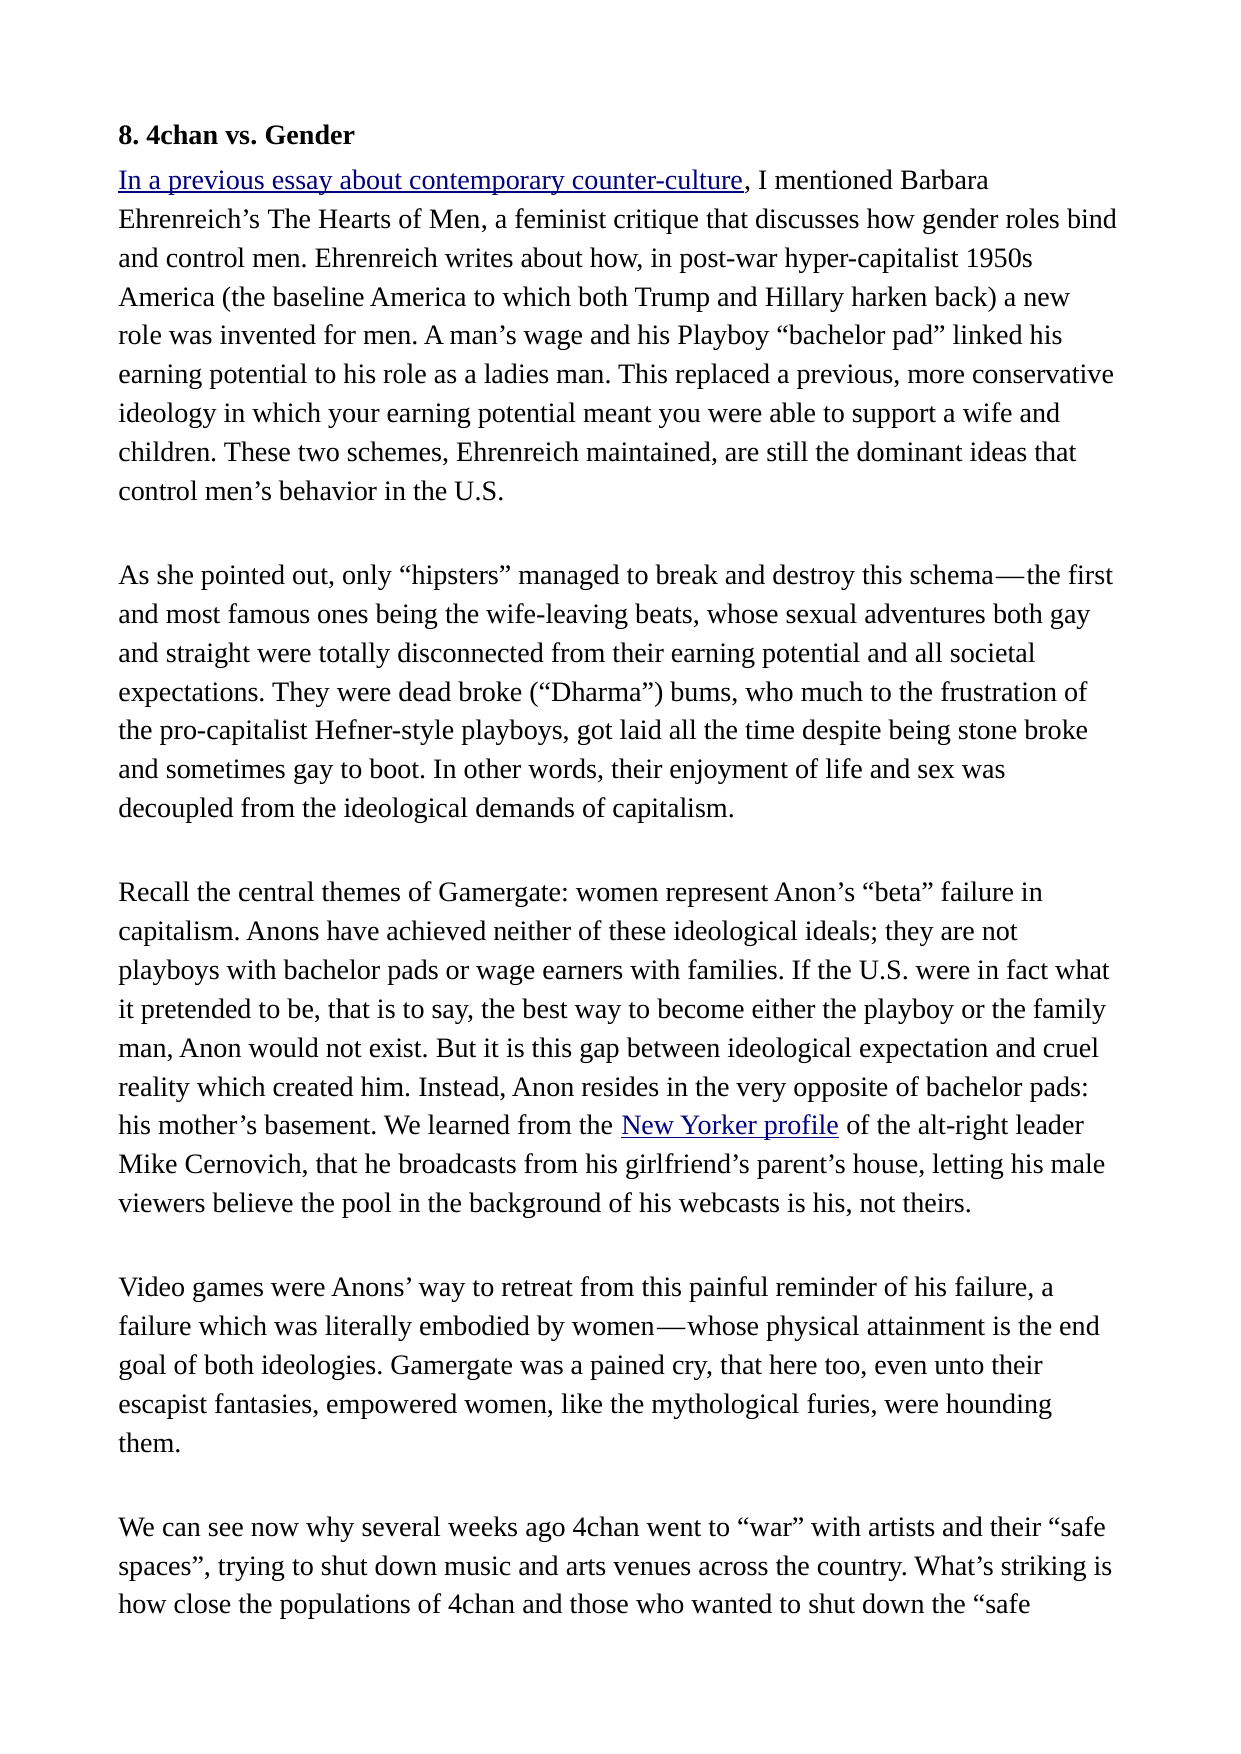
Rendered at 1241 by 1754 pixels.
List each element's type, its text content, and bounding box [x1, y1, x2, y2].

text In a previous essay about contemporary counter-culture, I mentioned Barbara Ehrenreich’s The Hearts of Men, a feminist critique that discusses how gender roles bind and control men. Ehrenreich writes about how, in post-war hyper-capitalist 1950s America (the baseline America to which both Trump and Hillary harken back) a new role was invented for men. A man’s wage and his Playboy “bachelor pad” linked his earning potential to his role as a ladies man. This replaced a previous, more conservative ideology in which your earning potential meant you were able to support a wife and children. These two schemes, Ehrenreich maintained, are still the dominant ideas that control men’s behavior in the U.S. [118, 163, 1122, 506]
text We can see now why several weeks ago 4chan went to “war” with artists and their “safe spaces”, trying to shut down music and arts venues across the country. What’s striking is how close the populations of 4chan and those who wanted to shut down the “safe [118, 1510, 1122, 1620]
text As she pointed out, only “hipsters” managed to break and destroy this schema — the first and most famous ones being the wife-leaving beats, whose sexual adventures both gay and straight were totally disconnected from their earning potential and all societal expectations. They were dead broke (“Dharma”) bums, who much to the frustration of the pro-capitalist Hefner-style playboys, got laid all the time despite being stone broke and sometimes gay to boot. In other words, their enjoyment of life and sex was decoupled from the ideological demands of capitalism. [118, 558, 1122, 823]
text Video games were Anons’ way to retreat from this painful reminder of his failure, a failure which was literally embodied by women — whose physical attainment is the end goal of both ideologies. Gamergate was a pained cry, that here too, even unto their escapist fantasies, empowered women, like the mythological furies, were hounding them. [118, 1270, 1122, 1458]
text Recall the central themes of Gamergate: women represent Anon’s “beta” failure in capitalism. Anons have achieved neither of these ideological ideals; they are not playboys with bachelor pads or wage earners with families. If the U.S. were in fact what it pretended to be, that is to say, the best way to become either the playboy or the family man, Anon would not exist. But it is this gap between ideological expectation and cruel reality which created him. Instead, Anon resides in the very opposite of bachelor pads: his mother’s basement. We learned from the New Yorker profile of the alt-right leader Mike Cernovich, that he broadcasts from his girlfriend’s parent’s house, letting his male viewers believe the pool in the background of his webcasts is his, not theirs. [118, 875, 1122, 1218]
subtitle 8. 4chan vs. Gender [118, 118, 1122, 151]
